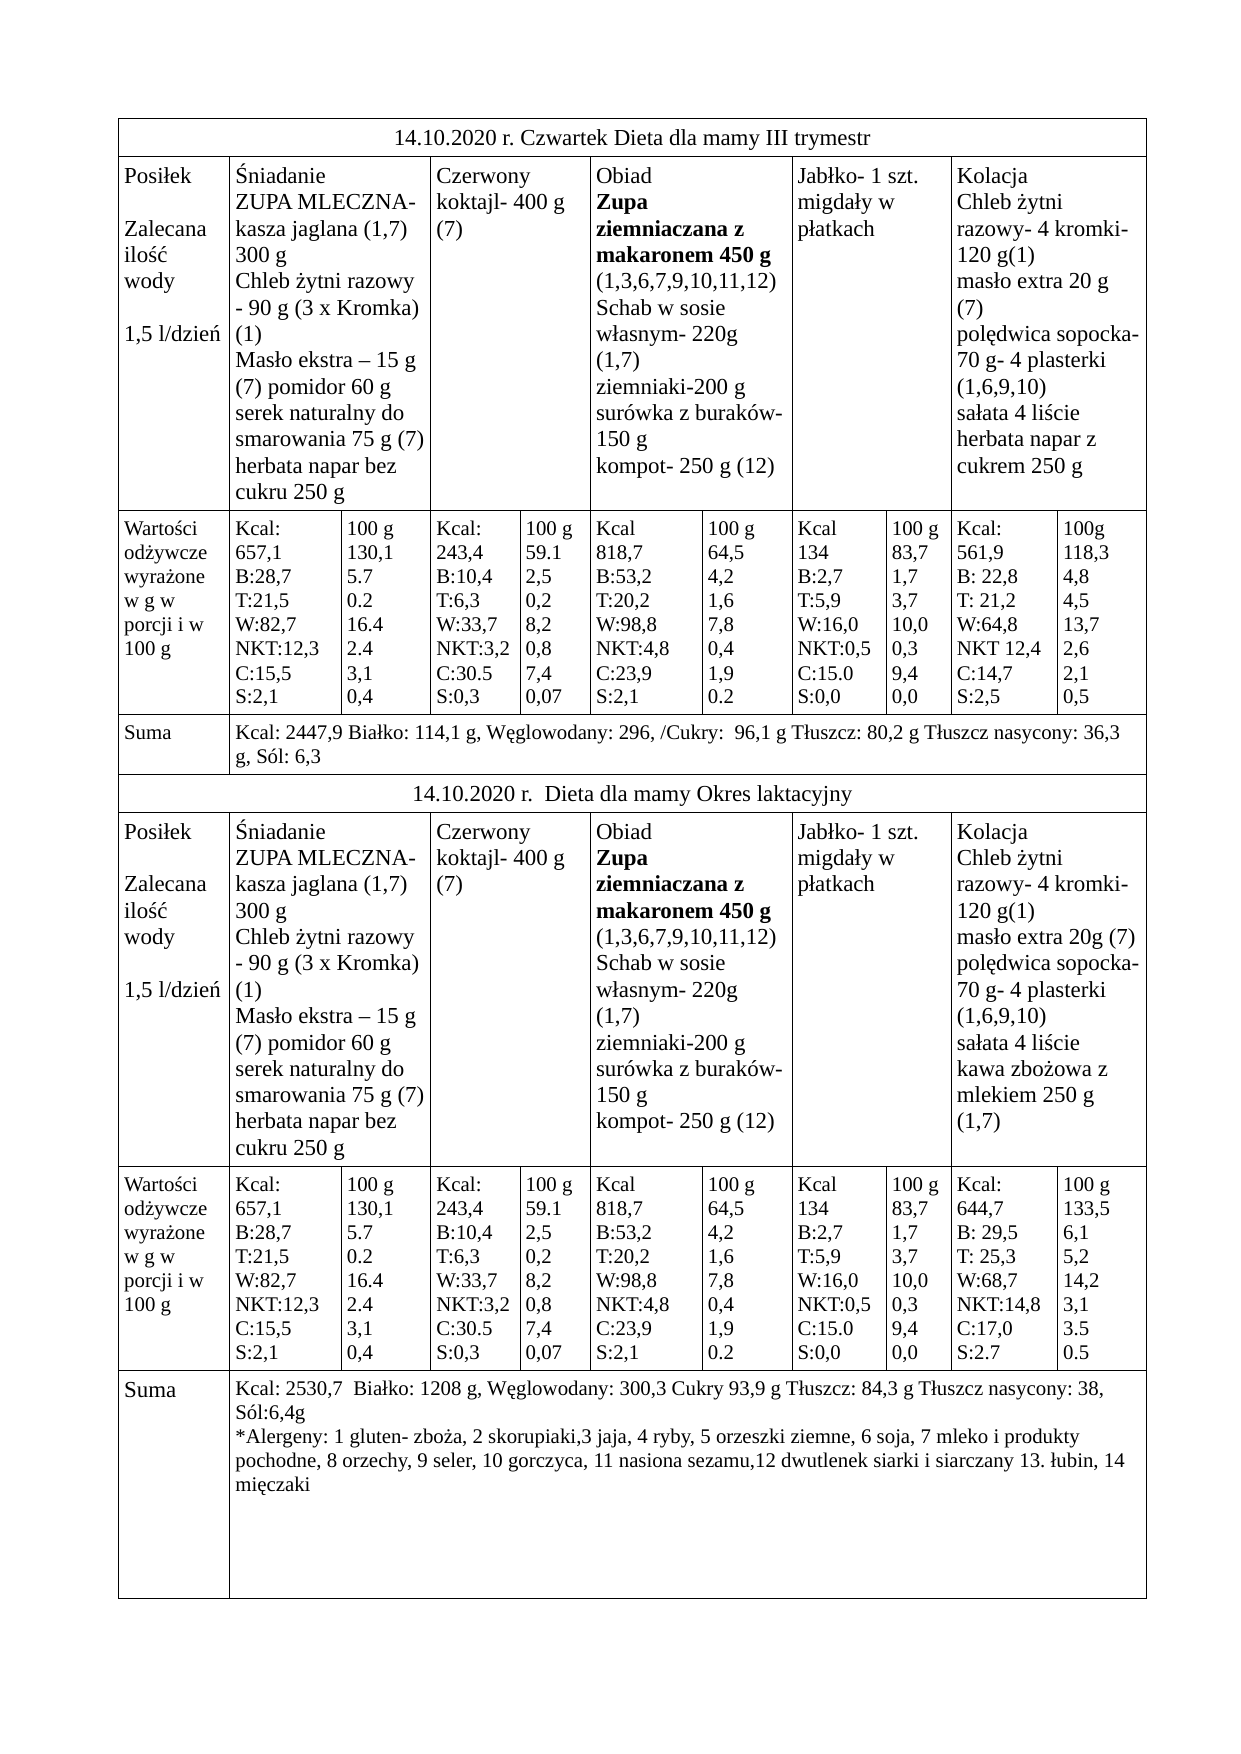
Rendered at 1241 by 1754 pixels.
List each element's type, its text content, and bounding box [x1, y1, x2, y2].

table_cell Kcal: 644,7 B: 29,5 T: 25,3 W:68,7 NKT:14,8 C:17,0 S:2.7 [952, 1167, 1057, 1370]
table_cell Wartości odżywcze wyrażone w g w porcji i w 100 g [119, 511, 229, 714]
table_cell Kcal 818,7 B:53,2 T:20,2 W:98,8 NKT:4,8 C:23,9 S:2,1 [591, 1167, 702, 1370]
table_cell Kcal: 657,1 B:28,7 T:21,5 W:82,7 NKT:12,3 C:15,5 S:2,1 [230, 511, 341, 714]
table_cell Kolacja Chleb żytni razowy- 4 kromki- 120 g(1) masło extra 20 g (7) polędwica sopocka- 70 g- 4 plasterki (1,6,9,10) sałata 4 liście herbata napar z cukrem 250 g [952, 157, 1146, 510]
table_cell 100 g 59.1 2,5 0,2 8,2 0,8 7,4 0,07 [521, 511, 590, 714]
table_cell 100 g 83,7 1,7 3,7 10,0 0,3 9,4 0,0 [887, 511, 951, 714]
table_cell Kcal: 657,1 B:28,7 T:21,5 W:82,7 NKT:12,3 C:15,5 S:2,1 [230, 1167, 341, 1370]
table_cell Jabłko- 1 szt. migdały w płatkach [793, 813, 951, 1166]
table_cell Suma [119, 715, 229, 774]
table_cell Obiad Zupa ziemniaczana z makaronem 450 g (1,3,6,7,9,10,11,12) Schab w sosie własnym- 220g (1,7) ziemniaki-200 g surówka z buraków-150 g kompot- 250 g (12) [591, 813, 792, 1166]
table_cell Czerwony koktajl- 400 g (7) [431, 157, 590, 510]
table_cell 100 g 64,5 4,2 1,6 7,8 0,4 1,9 0.2 [703, 511, 792, 714]
table_cell Obiad Zupa ziemniaczana z makaronem 450 g (1,3,6,7,9,10,11,12) Schab w sosie własnym- 220g (1,7) ziemniaki-200 g surówka z buraków-150 g kompot- 250 g (12) [591, 157, 792, 510]
table_cell 100 g 83,7 1,7 3,7 10,0 0,3 9,4 0,0 [887, 1167, 951, 1370]
table_cell Kcal: 2447,9 Białko: 114,1 g, Węglowodany: 296, /Cukry: 96,1 g Tłuszcz: 80,2 g Tłuszcz nasycony: 36,3 g, Sól: 6,3 [230, 715, 1146, 774]
table_cell 14.10.2020 r. Czwartek Dieta dla mamy III trymestr [119, 119, 1146, 156]
table_cell 100 g 59.1 2,5 0,2 8,2 0,8 7,4 0,07 [521, 1167, 590, 1370]
table_cell 100 g 130,1 5.7 0.2 16.4 2.4 3,1 0,4 [342, 1167, 430, 1370]
table_cell Kcal: 243,4 B:10,4 T:6,3 W:33,7 NKT:3,2 C:30.5 S:0,3 [431, 1167, 520, 1370]
table_cell Jabłko- 1 szt. migdały w płatkach [793, 157, 951, 510]
table_cell 100 g 133,5 6,1 5,2 14,2 3,1 3.5 0.5 [1058, 1167, 1146, 1370]
table_cell Kcal 134 B:2,7 T:5,9 W:16,0 NKT:0,5 C:15.0 S:0,0 [793, 1167, 886, 1370]
table_cell Posiłek Zalecana ilość wody 1,5 l/dzień [119, 157, 229, 510]
table_cell 100g 118,3 4,8 4,5 13,7 2,6 2,1 0,5 [1058, 511, 1146, 714]
table_cell Śniadanie ZUPA MLECZNA- kasza jaglana (1,7) 300 g Chleb żytni razowy - 90 g (3 x Kromka) (1) Masło ekstra – 15 g (7) pomidor 60 g serek naturalny do smarowania 75 g (7) herbata napar bez cukru 250 g [230, 813, 430, 1166]
table_cell Czerwony koktajl- 400 g (7) [431, 813, 590, 1166]
table_cell Kcal 134 B:2,7 T:5,9 W:16,0 NKT:0,5 C:15.0 S:0,0 [793, 511, 886, 714]
table_cell Wartości odżywcze wyrażone w g w porcji i w 100 g [119, 1167, 229, 1370]
table_cell Kcal: 2530,7 Białko: 1208 g, Węglowodany: 300,3 Cukry 93,9 g Tłuszcz: 84,3 g Tłuszcz nasycony: 38, Sól:6,4g *Alergeny: 1 gluten- zboża, 2 skorupiaki,3 jaja, 4 ryby, 5 orzeszki ziemne, 6 soja, 7 mleko i produkty pochodne, 8 orzechy, 9 seler, 10 gorczyca, 11 nasiona sezamu,12 dwutlenek siarki i siarczany 13. łubin, 14 mięczaki [230, 1371, 1146, 1598]
table_cell Posiłek Zalecana ilość wody 1,5 l/dzień [119, 813, 229, 1166]
table_cell Kcal: 243,4 B:10,4 T:6,3 W:33,7 NKT:3,2 C:30.5 S:0,3 [431, 511, 520, 714]
table_cell 14.10.2020 r. Dieta dla mamy Okres laktacyjny [119, 775, 1146, 812]
table_cell Kolacja Chleb żytni razowy- 4 kromki- 120 g(1) masło extra 20g (7) polędwica sopocka- 70 g- 4 plasterki (1,6,9,10) sałata 4 liście kawa zbożowa z mlekiem 250 g (1,7) [952, 813, 1146, 1166]
table_cell 100 g 64,5 4,2 1,6 7,8 0,4 1,9 0.2 [703, 1167, 792, 1370]
table_cell Suma [119, 1371, 229, 1598]
table_cell Kcal: 561,9 B: 22,8 T: 21,2 W:64,8 NKT 12,4 C:14,7 S:2,5 [952, 511, 1057, 714]
table_cell Śniadanie ZUPA MLECZNA- kasza jaglana (1,7) 300 g Chleb żytni razowy - 90 g (3 x Kromka) (1) Masło ekstra – 15 g (7) pomidor 60 g serek naturalny do smarowania 75 g (7) herbata napar bez cukru 250 g [230, 157, 430, 510]
table_cell Kcal 818,7 B:53,2 T:20,2 W:98,8 NKT:4,8 C:23,9 S:2,1 [591, 511, 702, 714]
table_cell 100 g 130,1 5.7 0.2 16.4 2.4 3,1 0,4 [342, 511, 430, 714]
